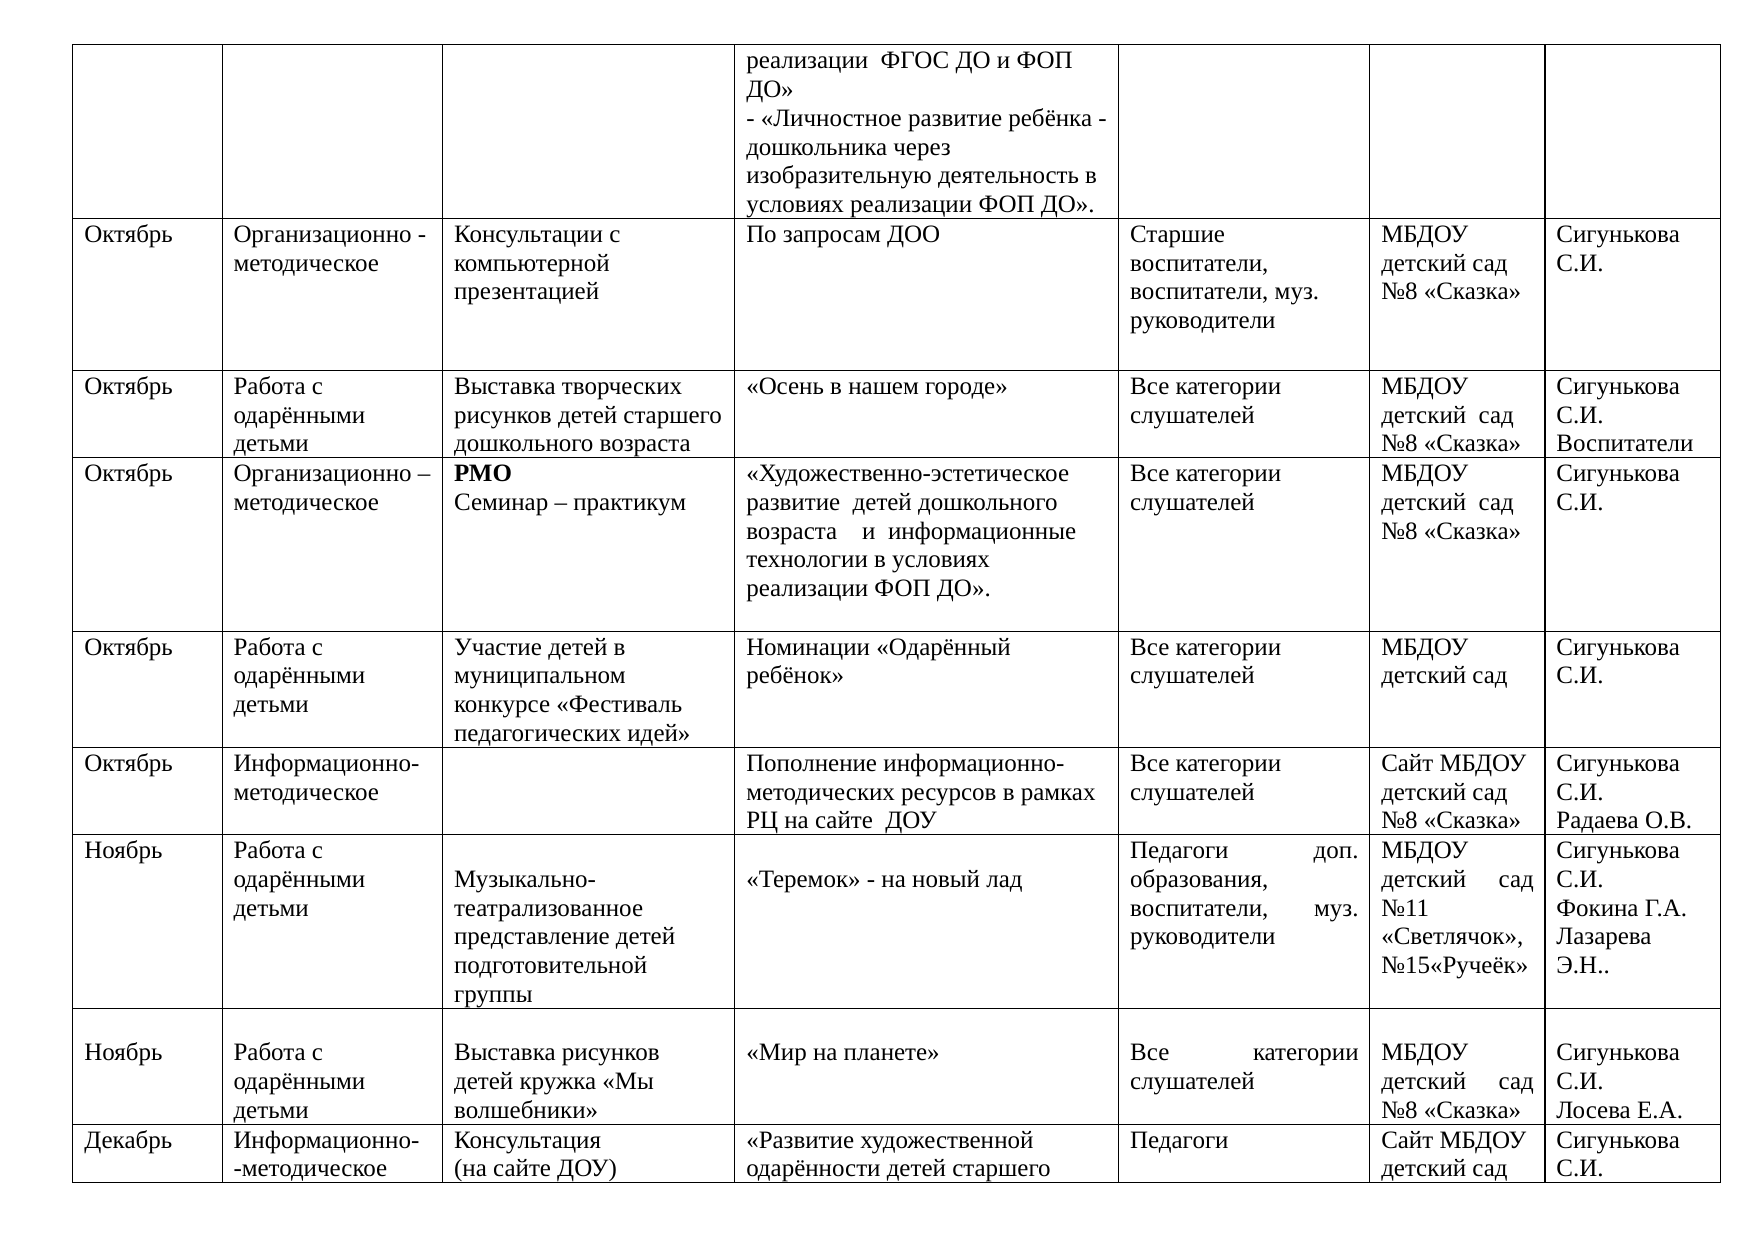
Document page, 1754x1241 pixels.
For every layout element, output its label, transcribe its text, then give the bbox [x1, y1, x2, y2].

table_cell МБДОУ детский сад №8 «Сказка» [1370, 1009, 1544, 1124]
table_cell Сигунькова С.И. [1546, 458, 1720, 631]
table_cell [1119, 45, 1369, 218]
table_cell «Осень в нашем городе» [735, 371, 1118, 457]
table_cell [443, 748, 734, 834]
table_cell «Мир на планете» [735, 1009, 1118, 1124]
table_cell Все категории слушателей [1119, 632, 1369, 747]
table_cell Педагоги [1119, 1125, 1369, 1182]
table_cell Музыкально-театрализованное представление детей подготовительной группы [443, 835, 734, 1008]
table_cell РМО Семинар – практикум [443, 458, 734, 631]
table_cell Организационно –методическое [223, 458, 442, 631]
table_cell Работа с одарёнными детьми [223, 1009, 442, 1124]
table_cell Сигунькова С.И. Воспитатели [1546, 371, 1720, 457]
table_cell Сигунькова С.И. [1546, 632, 1720, 747]
table_cell Все категории слушателей [1119, 748, 1369, 834]
table_cell Организационно -методическое [223, 219, 442, 370]
table_cell МБДОУ детский сад №8 «Сказка» [1370, 458, 1544, 631]
table_cell [73, 45, 222, 218]
table_cell Работа с одарёнными детьми [223, 632, 442, 747]
table_cell «Художественно-эстетическое развитие детей дошкольного возраста и информационные технологии в условиях реализации ФОП ДО». [735, 458, 1118, 631]
table_cell МБДОУ детский сад №8 «Сказка» [1370, 219, 1544, 370]
table_cell Сайт МБДОУ детский сад [1370, 1125, 1544, 1182]
table_cell «Развитие художественной одарённости детей старшего [735, 1125, 1118, 1182]
table_cell МБДОУ детский сад №8 «Сказка» [1370, 371, 1544, 457]
table_cell Октябрь [73, 219, 222, 370]
table_cell Все категории слушателей [1119, 371, 1369, 457]
table_cell Сигунькова С.И. [1546, 219, 1720, 370]
table_cell Информационно- -методическое [223, 1125, 442, 1182]
table_cell Октябрь [73, 748, 222, 834]
table_cell Участие детей в муниципальном конкурсе «Фестиваль педагогических идей» [443, 632, 734, 747]
table_cell Информационно- методическое [223, 748, 442, 834]
table_cell Все категории слушателей [1119, 458, 1369, 631]
table_cell Все категории слушателей [1119, 1009, 1369, 1124]
table_cell Октябрь [73, 371, 222, 457]
table_cell Октябрь [73, 458, 222, 631]
table_cell МБДОУ детский сад №11 «Светлячок», №15«Ручеёк» [1370, 835, 1544, 1008]
table_cell Сигунькова С.И. [1546, 1125, 1720, 1182]
table_cell Пополнение информационно-методических ресурсов в рамках РЦ на сайте ДОУ [735, 748, 1118, 834]
table_cell [443, 45, 734, 218]
table_cell Выставка рисунков детей кружка «Мы волшебники» [443, 1009, 734, 1124]
table_cell Ноябрь [73, 835, 222, 1008]
table_cell Старшие воспитатели, воспитатели, муз. руководители [1119, 219, 1369, 370]
table_cell Выставка творческих рисунков детей старшего дошкольного возраста [443, 371, 734, 457]
table_cell Ноябрь [73, 1009, 222, 1124]
table_cell Сигунькова С.И. Фокина Г.А. Лазарева Э.Н.. [1546, 835, 1720, 1008]
table_cell [1546, 45, 1720, 218]
table_cell «Теремок» - на новый лад [735, 835, 1118, 1008]
table_cell Консультация (на сайте ДОУ) [443, 1125, 734, 1182]
table_cell [223, 45, 442, 218]
table_cell Сигунькова С.И. Радаева О.В. [1546, 748, 1720, 834]
table_cell реализации ФГОС ДО и ФОП ДО» - «Личностное развитие ребёнка - дошкольника через изобразительную деятельность в условиях реализации ФОП ДО». [735, 45, 1118, 218]
table_cell Педагоги доп. образования, воспитатели, муз. руководители [1119, 835, 1369, 1008]
table_cell Сайт МБДОУ детский сад №8 «Сказка» [1370, 748, 1544, 834]
table_cell [1370, 45, 1544, 218]
table_cell Работа с одарёнными детьми [223, 371, 442, 457]
table_cell Номинации «Одарённый ребёнок» [735, 632, 1118, 747]
table_cell По запросам ДОО [735, 219, 1118, 370]
table_cell Октябрь [73, 632, 222, 747]
table_cell Сигунькова С.И. Лосева Е.А. [1546, 1009, 1720, 1124]
table_cell МБДОУ детский сад [1370, 632, 1544, 747]
table_cell Консультации с компьютерной презентацией [443, 219, 734, 370]
table_cell Работа с одарёнными детьми [223, 835, 442, 1008]
table_cell Декабрь [73, 1125, 222, 1182]
